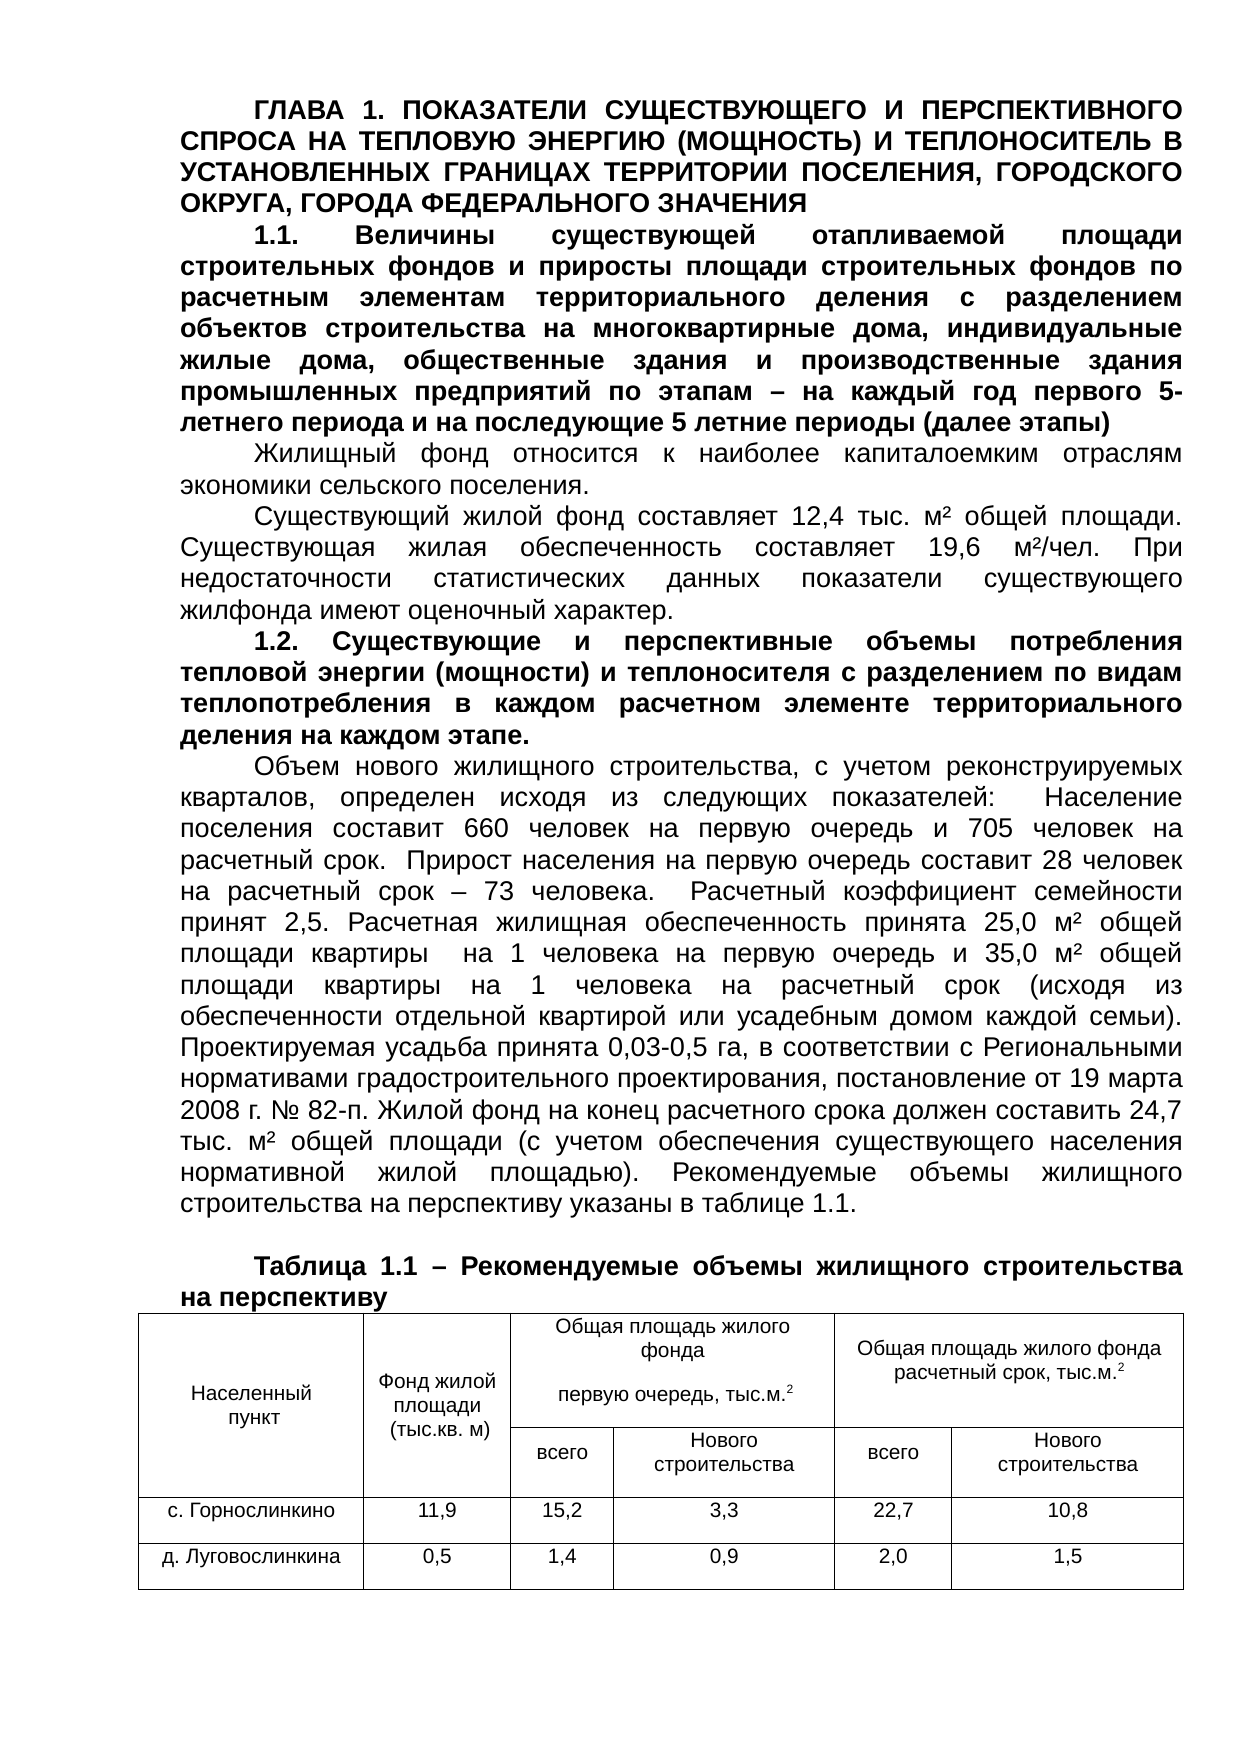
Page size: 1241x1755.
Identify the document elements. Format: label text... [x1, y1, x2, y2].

text Объем нового жилищного строительства, с учетом реконструируемых кварталов, определен исходя из следующих показателей: Население поселения составит 660 человек на первую очередь и 705 человек на расчетный срок. Прирост населения на первую очередь составит 28 человек на расчетный срок – 73 человека. Расчетный коэффициент семейности принят 2,5. Расчетная жилищная обеспеченность принята 25,0 м² общей площади квартиры на 1 человека на первую очередь и 35,0 м² общей площади квартиры на 1 человека на расчетный срок (исходя из обеспеченности отдельной квартирой или усадебным домом каждой семьи). Проектируемая усадьба принята 0,03-0,5 га, в соответствии с Региональными нормативами градостроительного проектирования, постановление от 19 марта 2008 г. № 82-п. Жилой фонд на конец расчетного срока должен составить 24,7 тыс. м² общей площади (с учетом обеспечения существующего населения нормативной жилой площадью). Рекомендуемые объемы жилищного строительства на перспективу указаны в таблице 1.1. [180, 750, 1183, 1219]
table_cell 10,8 [952, 1498, 1183, 1543]
table_cell Нового строительства [614, 1428, 834, 1497]
text Существующий жилой фонд составляет 12,4 тыс. м² общей площади. Существующая жилая обеспеченность составляет 19,6 м²/чел. При недостаточности статистических данных показатели существующего жилфонда имеют оценочный характер. [180, 500, 1183, 625]
table_cell д. Луговослинкина [139, 1544, 363, 1588]
table_cell 15,2 [511, 1498, 613, 1543]
table_cell 2,0 [835, 1544, 951, 1588]
subtitle ГЛАВА 1. ПОКАЗАТЕЛИ СУЩЕСТВУЮЩЕГО И ПЕРСПЕКТИВНОГО СПРОСА НА ТЕПЛОВУЮ ЭНЕРГИЮ (МОЩНОСТЬ) И ТЕПЛОНОСИТЕЛЬ В УСТАНОВЛЕННЫХ ГРАНИЦАХ ТЕРРИТОРИИ ПОСЕЛЕНИЯ, ГОРОДСКОГО ОКРУГА, ГОРОДА ФЕДЕРАЛЬНОГО ЗНАЧЕНИЯ [180, 94, 1183, 219]
text Таблица 1.1 – Рекомендуемые объемы жилищного строительства на перспективу [180, 1250, 1183, 1312]
table_header Населенный пункт [139, 1314, 363, 1497]
table_cell 0,9 [614, 1544, 834, 1588]
table_cell 22,7 [835, 1498, 951, 1543]
table_cell с. Горнослинкино [139, 1498, 363, 1543]
table_cell Нового строительства [952, 1428, 1183, 1497]
table_cell 1,5 [952, 1544, 1183, 1588]
subtitle 1.2. Существующие и перспективные объемы потребления тепловой энергии (мощности) и теплоносителя с разделением по видам теплопотребления в каждом расчетном элементе территориального деления на каждом этапе. [180, 625, 1183, 750]
table_header Общая площадь жилого фонда расчетный срок, тыс.м.2 [835, 1314, 1183, 1427]
table_header Общая площадь жилого фонда первую очередь, тыс.м.2 [511, 1314, 834, 1427]
table_cell 0,5 [364, 1544, 510, 1588]
table_cell всего [835, 1428, 951, 1497]
table_cell всего [511, 1428, 613, 1497]
table_cell 11,9 [364, 1498, 510, 1543]
text Жилищный фонд относится к наиболее капиталоемким отраслям экономики сельского поселения. [180, 437, 1183, 500]
table_cell 3,3 [614, 1498, 834, 1543]
table_cell 1,4 [511, 1544, 613, 1588]
table_header Фонд жилой площади (тыс.кв. м) [364, 1314, 510, 1497]
subtitle 1.1. Величины существующей отапливаемой площади строительных фондов и приросты площади строительных фондов по расчетным элементам территориального деления с разделением объектов строительства на многоквартирные дома, индивидуальные жилые дома, общественные здания и производственные здания промышленных предприятий по этапам – на каждый год первого 5-летнего периода и на последующие 5 летние периоды (далее этапы) [180, 219, 1183, 437]
